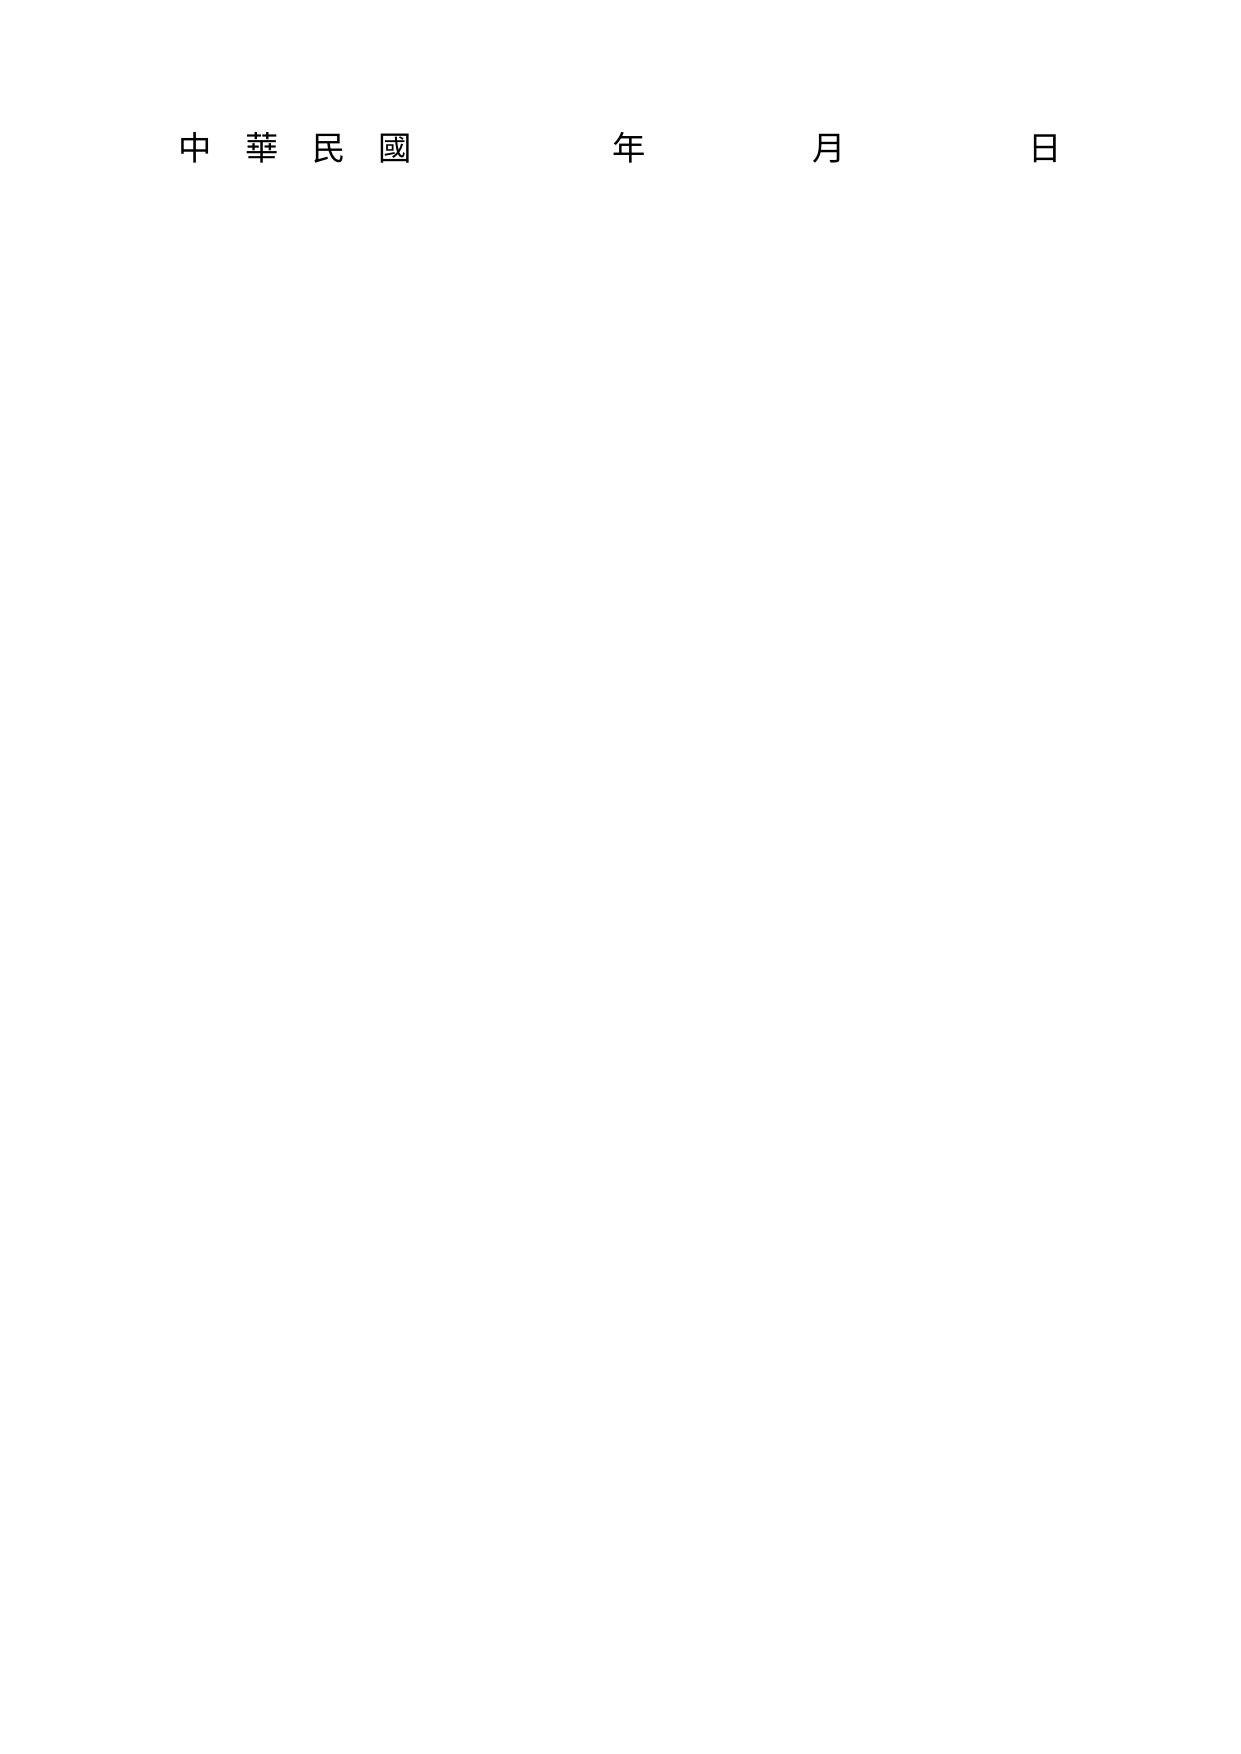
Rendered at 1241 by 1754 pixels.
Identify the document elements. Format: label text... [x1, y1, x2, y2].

text 中 華 民 國 年 月 日 [89, 133, 1152, 167]
